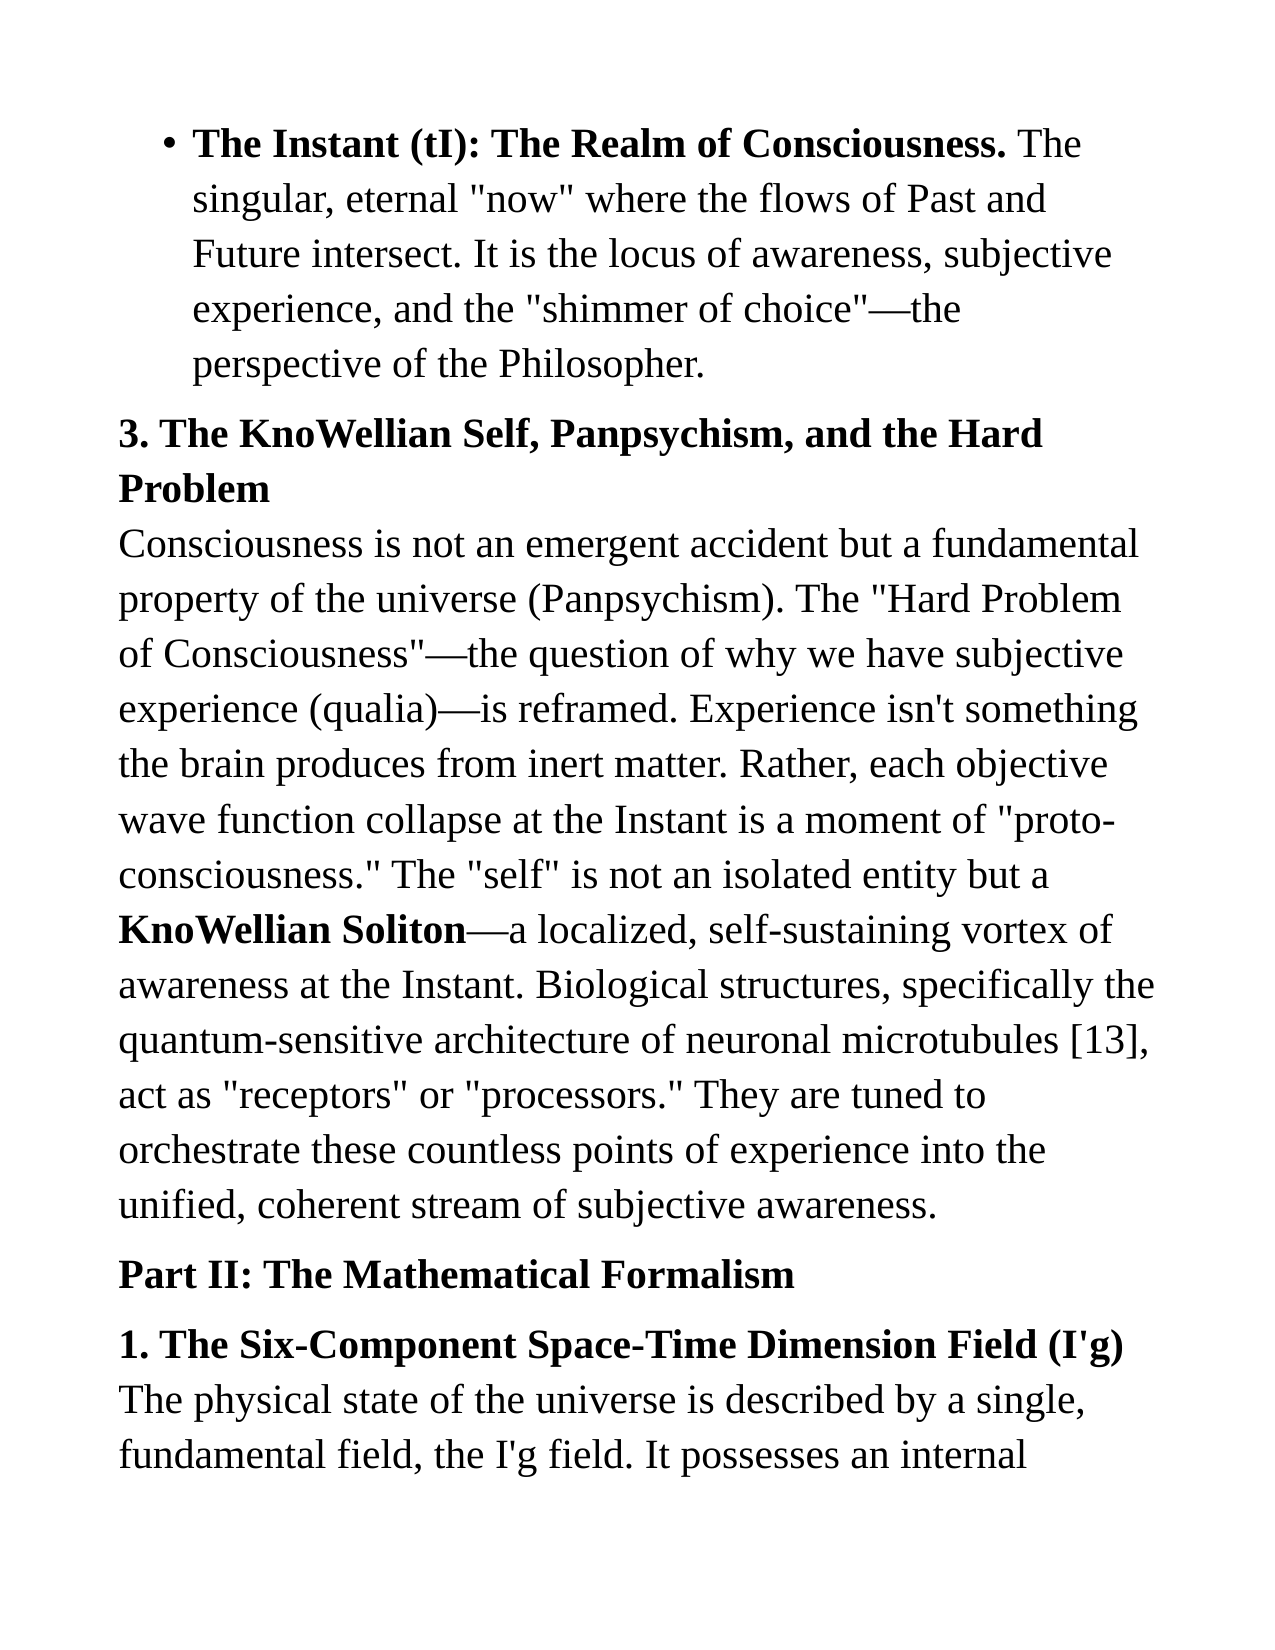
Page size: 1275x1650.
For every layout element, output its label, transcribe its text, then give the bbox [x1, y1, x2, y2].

list The Instant (tI): The Realm of Consciousness. The singular, eternal "now" where the flows of Past and Future intersect. It is the locus of awareness, subjective experience, and the "shimmer of choice"—the perspective of the Philosopher. [162, 118, 1157, 387]
text 3. The KnoWellian Self, Panpsychism, and the Hard Problem Consciousness is not an emergent accident but a fundamental property of the universe (Panpsychism). The "Hard Problem of Consciousness"—the question of why we have subjective experience (qualia)—is reframed. Experience isn't something the brain produces from inert matter. Rather, each objective wave function collapse at the Instant is a moment of "proto-consciousness." The "self" is not an isolated entity but a KnoWellian Soliton—a localized, self-sustaining vortex of awareness at the Instant. Biological structures, specifically the quantum-sensitive architecture of neuronal microtubules [13], act as "receptors" or "processors." They are tuned to orchestrate these countless points of experience into the unified, coherent stream of subjective awareness. [118, 408, 1157, 1228]
text 1. The Six-Component Space-Time Dimension Field (I'g) The physical state of the universe is described by a single, fundamental field, the I'g field. It possesses an internal [118, 1319, 1157, 1477]
subtitle Part II: The Mathematical Formalism [118, 1249, 1157, 1297]
